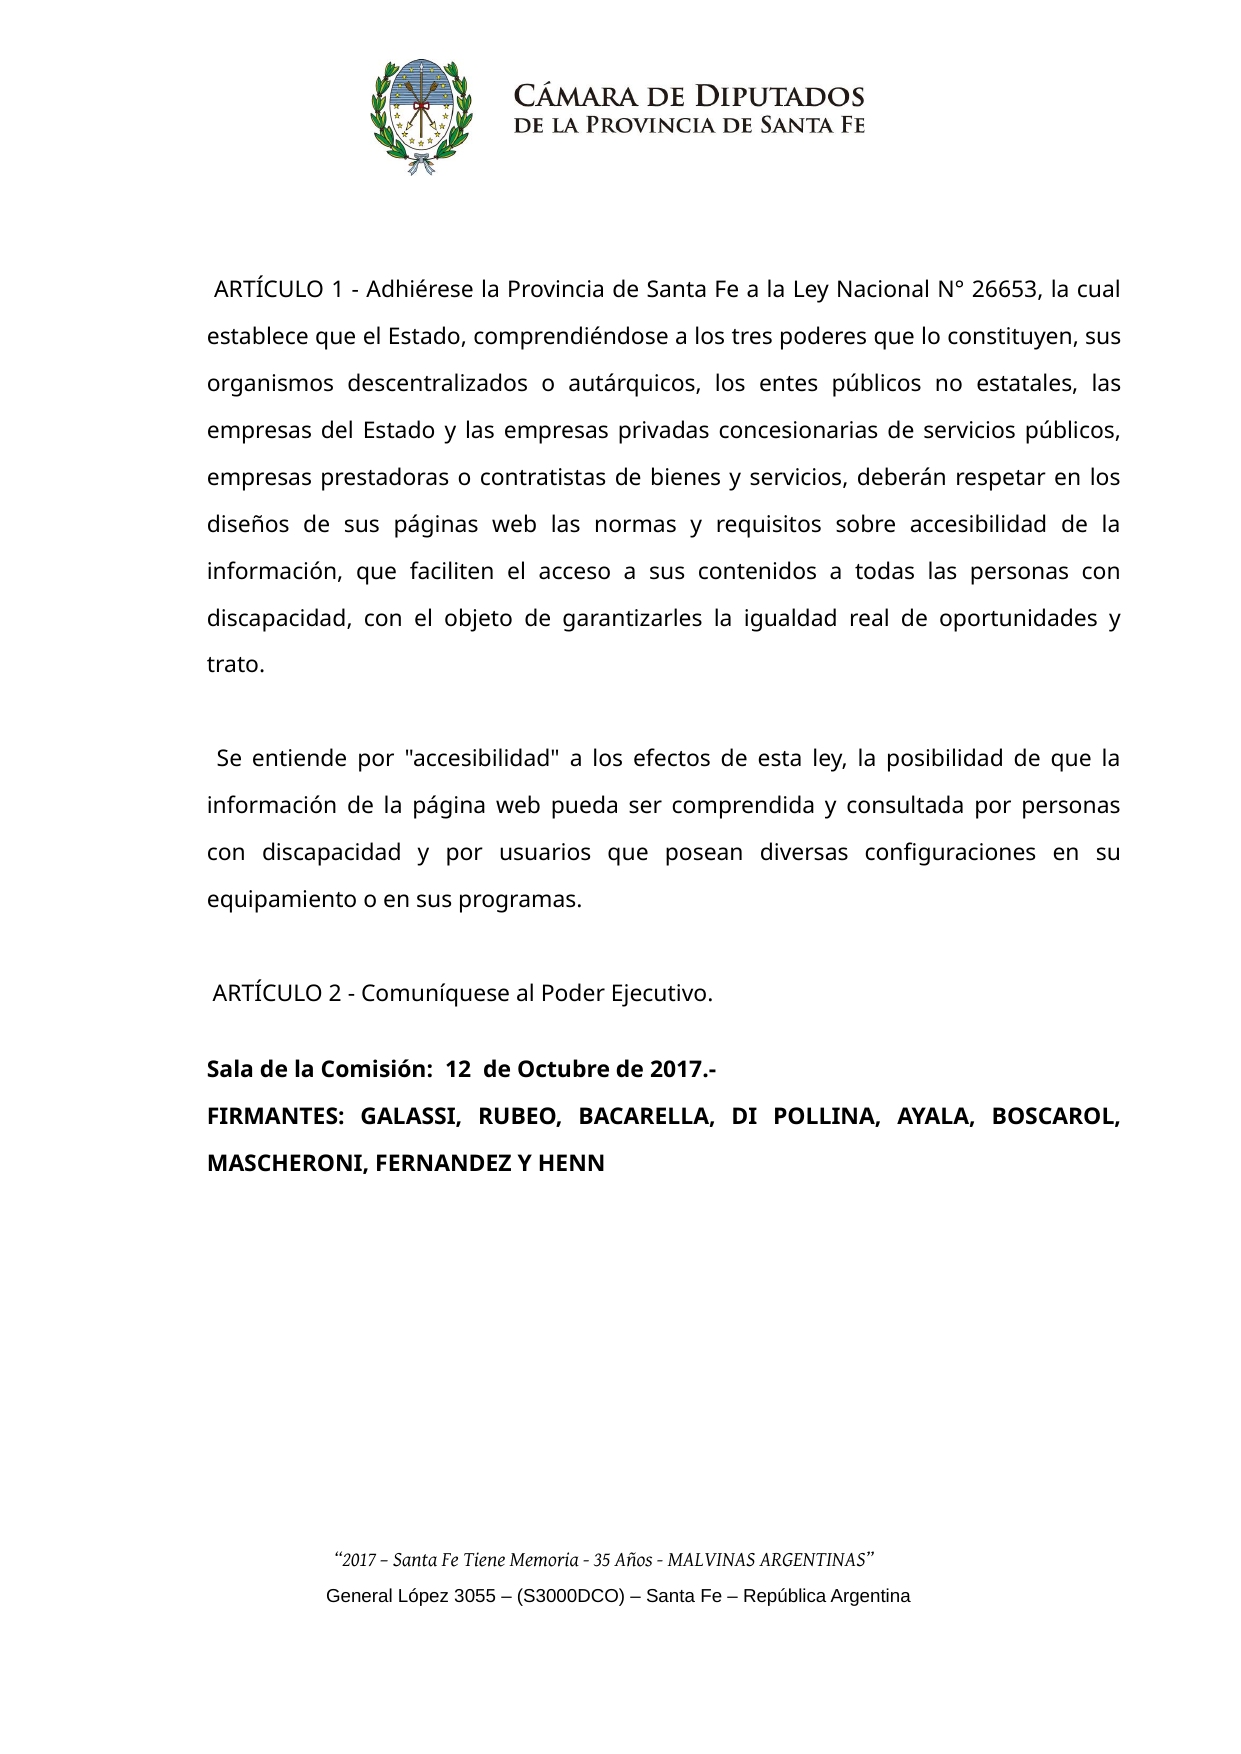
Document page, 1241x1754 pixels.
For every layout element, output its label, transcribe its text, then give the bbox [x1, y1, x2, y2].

text Sala de la Comisión: 12 de Octubre de 2017.- [207, 1053, 1122, 1084]
text FIRMANTES: GALASSI, RUBEO, BACARELLA, DI POLLINA, AYALA, BOSCAROL, MASCHERONI, FERNANDEZ Y HENN [207, 1100, 1122, 1178]
text ARTÍCULO 2 - Comuníquese al Poder Ejecutivo. [207, 977, 1122, 1008]
picture [370, 59, 865, 180]
text ARTÍCULO 1 - Adhiérese la Provincia de Santa Fe a la Ley Nacional N° 26653, la cual establece que el Estado, comprendiéndose a los tres poderes que lo constituyen, sus organismos descentralizados o autárquicos, los entes públicos no estatales, las empresas del Estado y las empresas privadas concesionarias de servicios públicos, empresas prestadoras o contratistas de bienes y servicios, deberán respetar en los diseños de sus páginas web las normas y requisitos sobre accesibilidad de la información, que faciliten el acceso a sus contenidos a todas las personas con discapacidad, con el objeto de garantizarles la igualdad real de oportunidades y trato. [207, 273, 1122, 680]
text Se entiende por "accesibilidad" a los efectos de esta ley, la posibilidad de que la información de la página web pueda ser comprendida y consultada por personas con discapacidad y por usuarios que posean diversas configuraciones en su equipamiento o en sus programas. [207, 742, 1122, 914]
